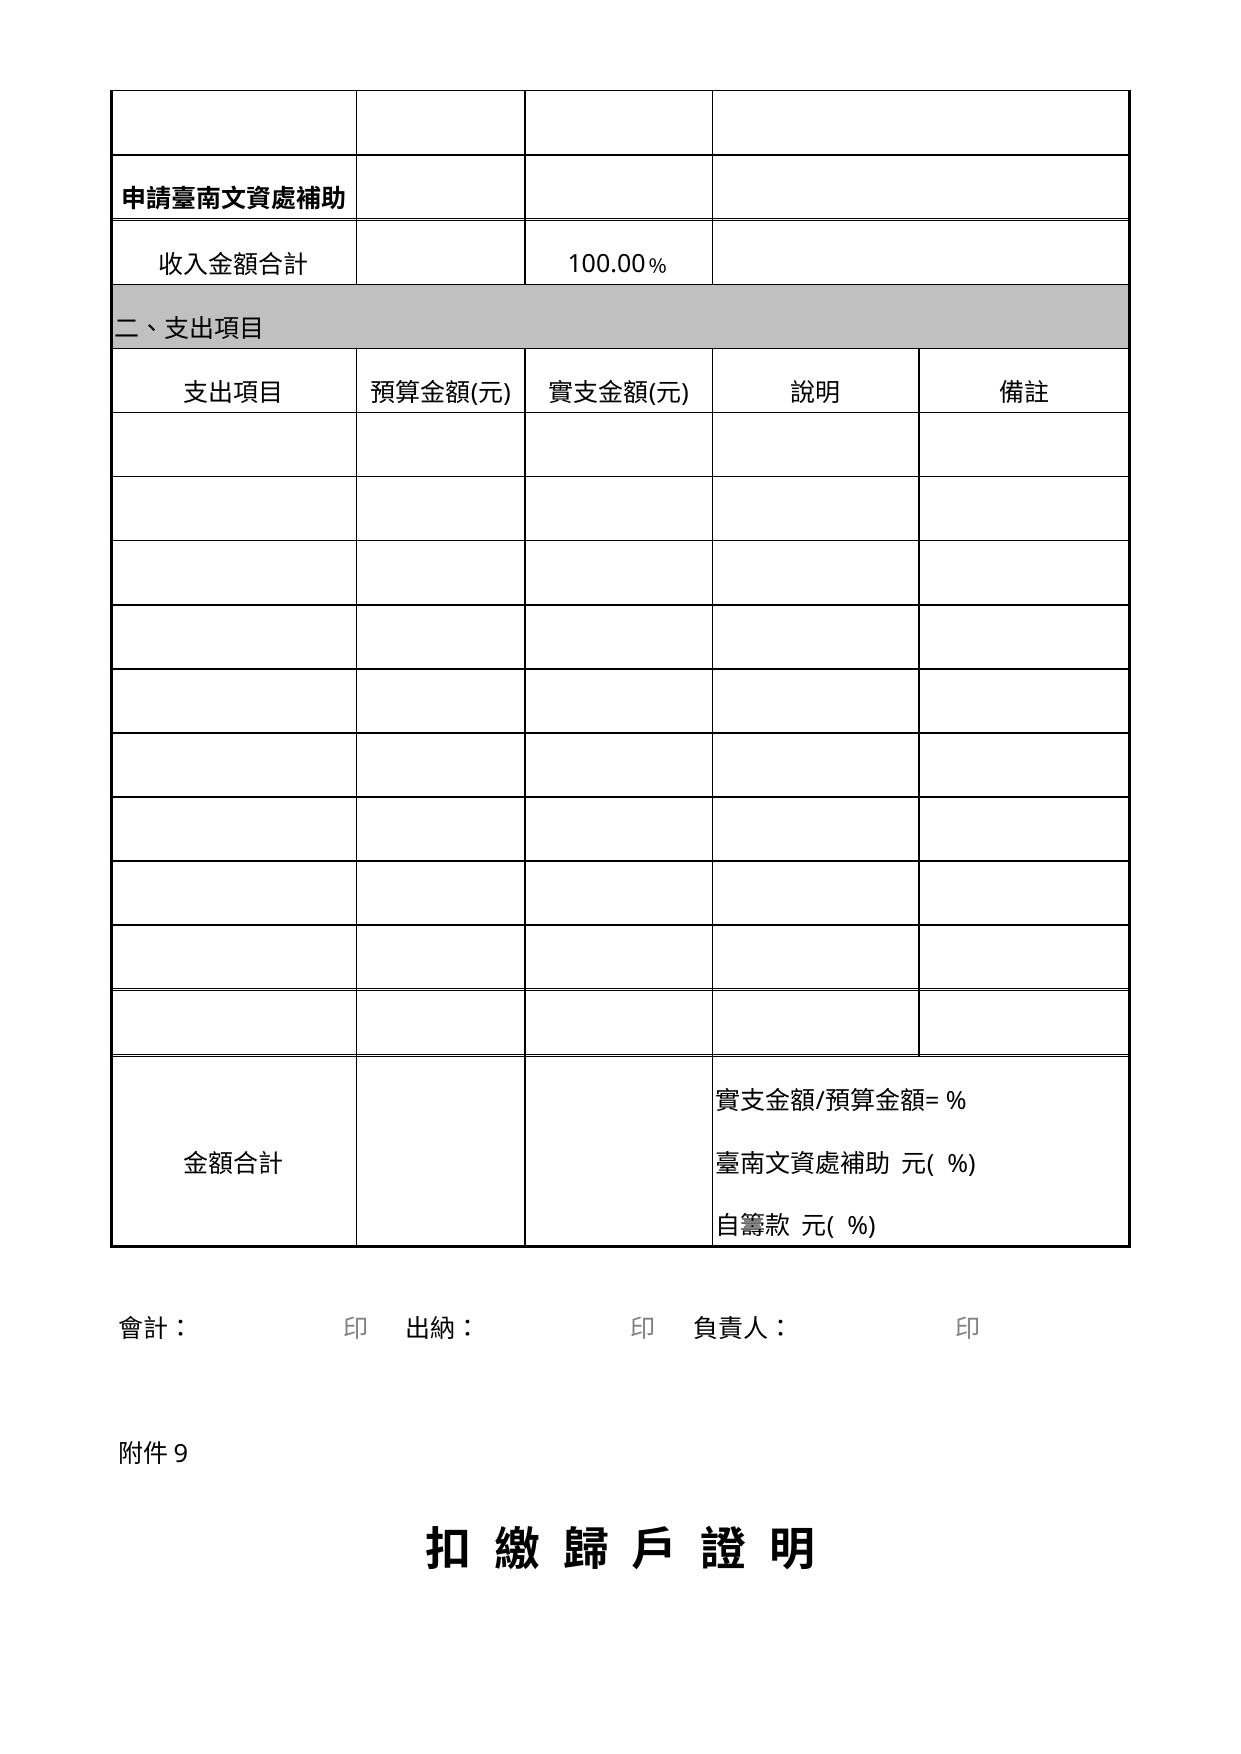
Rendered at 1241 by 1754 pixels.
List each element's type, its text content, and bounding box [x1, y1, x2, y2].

table_cell 備註 [920, 349, 1128, 412]
table_cell [713, 926, 918, 988]
table_cell [526, 541, 712, 604]
text 扣 繳 歸 戶 證 明 [118, 1473, 1122, 1598]
table_cell [357, 734, 524, 796]
table_cell [920, 991, 1128, 1054]
table_cell [113, 541, 356, 604]
table_cell [920, 477, 1128, 540]
table_cell [920, 413, 1128, 476]
table_cell [357, 541, 524, 604]
table_cell 實支金額(元) [526, 349, 712, 412]
table_cell [357, 1057, 524, 1244]
table_cell [113, 606, 356, 668]
table_cell [526, 156, 712, 218]
table_cell [713, 798, 918, 860]
table_cell 支出項目 [113, 349, 356, 412]
table_cell [713, 221, 1128, 283]
table_cell [357, 798, 524, 860]
table_cell 收入金額合計 [113, 221, 356, 283]
table_cell 金額合計 [113, 1057, 356, 1244]
table_cell [526, 606, 712, 668]
table_cell 實支金額/預算金額= % 臺南文資處補助 元( %) 自籌款 元( %) [713, 1057, 1128, 1244]
table_cell [713, 862, 918, 924]
table_cell [920, 606, 1128, 668]
table_cell 二、支出項目 [113, 285, 1128, 348]
table_cell [526, 1057, 712, 1244]
table_cell [920, 926, 1128, 988]
table_cell [713, 413, 918, 476]
table_cell [113, 926, 356, 988]
table_cell [357, 926, 524, 988]
table_cell [526, 798, 712, 860]
table_cell [920, 541, 1128, 604]
table_cell [920, 862, 1128, 924]
table_cell [113, 991, 356, 1054]
table_cell [357, 670, 524, 732]
table_cell [526, 91, 712, 154]
table_cell [357, 862, 524, 924]
table_cell [357, 413, 524, 476]
table_cell 預算金額(元) [357, 349, 524, 412]
table_cell [920, 670, 1128, 732]
table_cell [113, 734, 356, 796]
table_cell [526, 734, 712, 796]
table_cell [526, 991, 712, 1054]
table_cell [357, 156, 524, 218]
table_cell [113, 862, 356, 924]
table_cell 100.00﹪ [526, 221, 712, 283]
table_cell [357, 221, 524, 283]
table_cell [526, 670, 712, 732]
table_cell [920, 798, 1128, 860]
table_cell [357, 91, 524, 154]
text 會計： 印 出納： 印 負責人： 印 [118, 1285, 1122, 1348]
table_cell 說明 [713, 349, 918, 412]
table_cell [713, 670, 918, 732]
table_cell [357, 477, 524, 540]
table_cell [526, 926, 712, 988]
table_cell [113, 91, 356, 154]
table_cell [526, 477, 712, 540]
table_cell [920, 734, 1128, 796]
table_cell [526, 413, 712, 476]
table_cell [357, 991, 524, 1054]
table_cell [713, 91, 1128, 154]
table_cell [713, 541, 918, 604]
table_cell [526, 862, 712, 924]
table_cell [713, 734, 918, 796]
table_cell [113, 413, 356, 476]
table_cell [113, 670, 356, 732]
table_cell [713, 156, 1128, 218]
table_cell [113, 798, 356, 860]
table_cell [713, 606, 918, 668]
text 附件9 [118, 1410, 1122, 1473]
table_cell [113, 477, 356, 540]
table_cell [713, 477, 918, 540]
table_cell 申請臺南文資處補助 [113, 156, 356, 218]
table_cell [713, 991, 918, 1054]
table_cell [357, 606, 524, 668]
